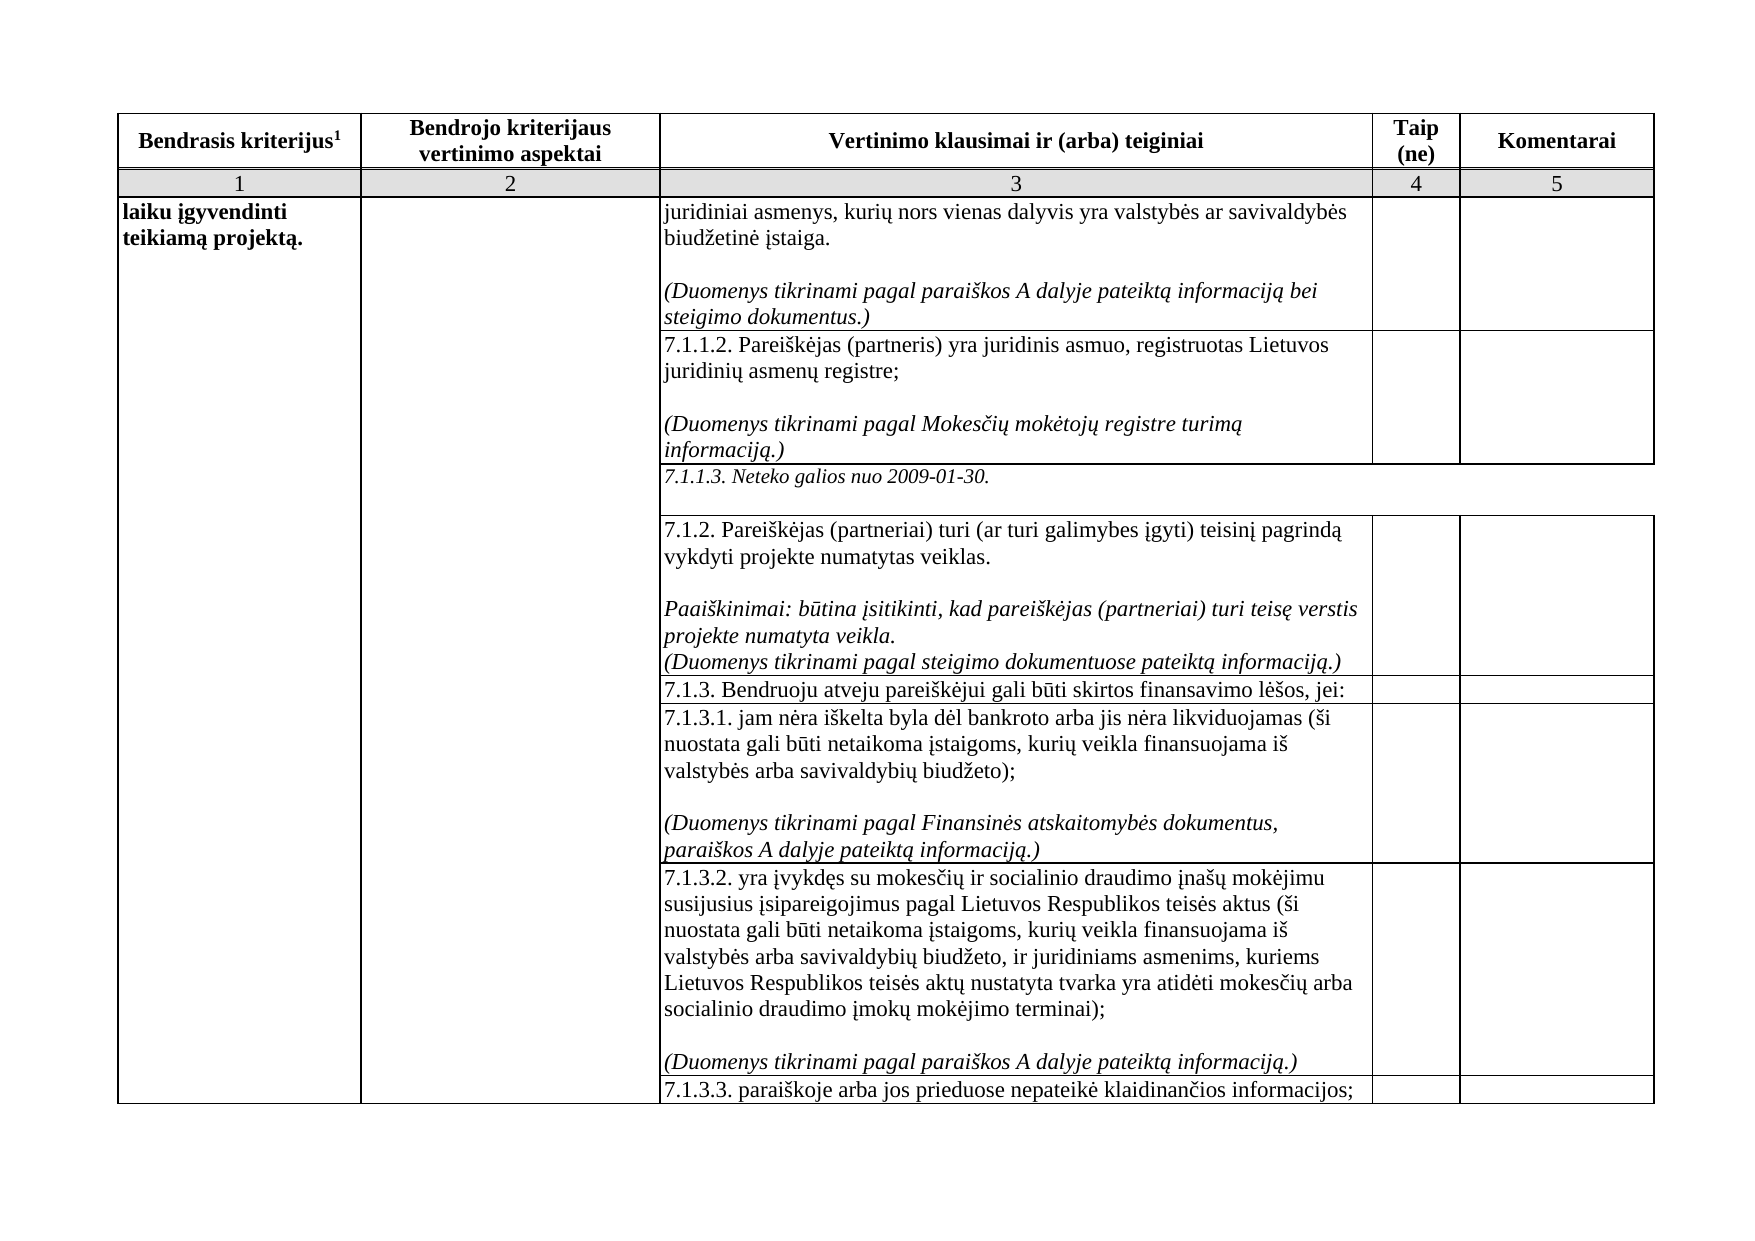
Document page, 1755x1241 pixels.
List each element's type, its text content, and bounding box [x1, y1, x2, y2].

table_cell [1461, 676, 1653, 702]
table_cell 7.1.2. Pareiškėjas (partneriai) turi (ar turi galimybes įgyti) teisinį pagrindą vykdyti projekte numatytas veiklas. Paaiškinimai: būtina įsitikinti, kad pareiškėjas (partneriai) turi teisę verstis projekte numatyta veikla. (Duomenys tikrinami pagal steigimo dokumentuose pateiktą informaciją.) [661, 516, 1372, 674]
table_cell [1461, 198, 1653, 329]
table_cell [1461, 1076, 1653, 1102]
table_header Vertinimo klausimai ir (arba) teiginiai [661, 114, 1372, 167]
table_cell 7.1.3.2. yra įvykdęs su mokesčių ir socialinio draudimo įnašų mokėjimu susijusius įsipareigojimus pagal Lietuvos Respublikos teisės aktus (ši nuostata gali būti netaikoma įstaigoms, kurių veikla finansuojama iš valstybės arba savivaldybių biudžeto, ir juridiniams asmenims, kuriems Lietuvos Respublikos teisės aktų nustatyta tvarka yra atidėti mokesčių arba socialinio draudimo įmokų mokėjimo terminai); (Duomenys tikrinami pagal paraiškos A dalyje pateiktą informaciją.) [661, 864, 1372, 1074]
table_cell 1 [119, 170, 360, 196]
table_cell 7.1.3.1. jam nėra iškelta byla dėl bankroto arba jis nėra likviduojamas (ši nuostata gali būti netaikoma įstaigoms, kurių veikla finansuojama iš valstybės arba savivaldybių biudžeto); (Duomenys tikrinami pagal Finansinės atskaitomybės dokumentus, paraiškos A dalyje pateiktą informaciją.) [661, 704, 1372, 862]
table_header Komentarai [1461, 114, 1653, 167]
table_header Taip (ne) [1373, 114, 1459, 167]
table_cell 7.1.3.3. paraiškoje arba jos prieduose nepateikė klaidinančios informacijos; [661, 1076, 1372, 1102]
table_cell [1373, 516, 1459, 674]
table_cell [1373, 1076, 1459, 1102]
table_cell 7.1.3. Bendruoju atveju pareiškėjui gali būti skirtos finansavimo lėšos, jei: [661, 676, 1372, 702]
table_header Bendrasis kriterijus1 [119, 114, 360, 167]
table_cell 3 [661, 170, 1372, 196]
table_cell [1373, 704, 1459, 862]
table_cell [362, 198, 659, 1102]
table_cell 7.1.1.3. Neteko galios nuo 2009-01-30. [661, 465, 1654, 515]
table_cell 4 [1373, 170, 1459, 196]
table_cell [1373, 864, 1459, 1074]
table_cell [1373, 676, 1459, 702]
table_cell 2 [362, 170, 659, 196]
table_cell juridiniai asmenys, kurių nors vienas dalyvis yra valstybės ar savivaldybės biudžetinė įstaiga. (Duomenys tikrinami pagal paraiškos A dalyje pateiktą informaciją bei steigimo dokumentus.) [661, 198, 1372, 329]
table_header Bendrojo kriterijaus vertinimo aspektai [362, 114, 659, 167]
table_cell [1461, 704, 1653, 862]
table_cell [1373, 331, 1459, 463]
table_cell laiku įgyvendinti teikiamą projektą. [119, 198, 360, 1102]
table_cell 5 [1461, 170, 1653, 196]
table_cell [1373, 198, 1459, 329]
table_cell 7.1.1.2. Pareiškėjas (partneris) yra juridinis asmuo, registruotas Lietuvos juridinių asmenų registre; (Duomenys tikrinami pagal Mokesčių mokėtojų registre turimą informaciją.) [661, 331, 1372, 463]
table_cell [1461, 516, 1653, 674]
table_cell [1461, 331, 1653, 463]
table_cell [1461, 864, 1653, 1074]
